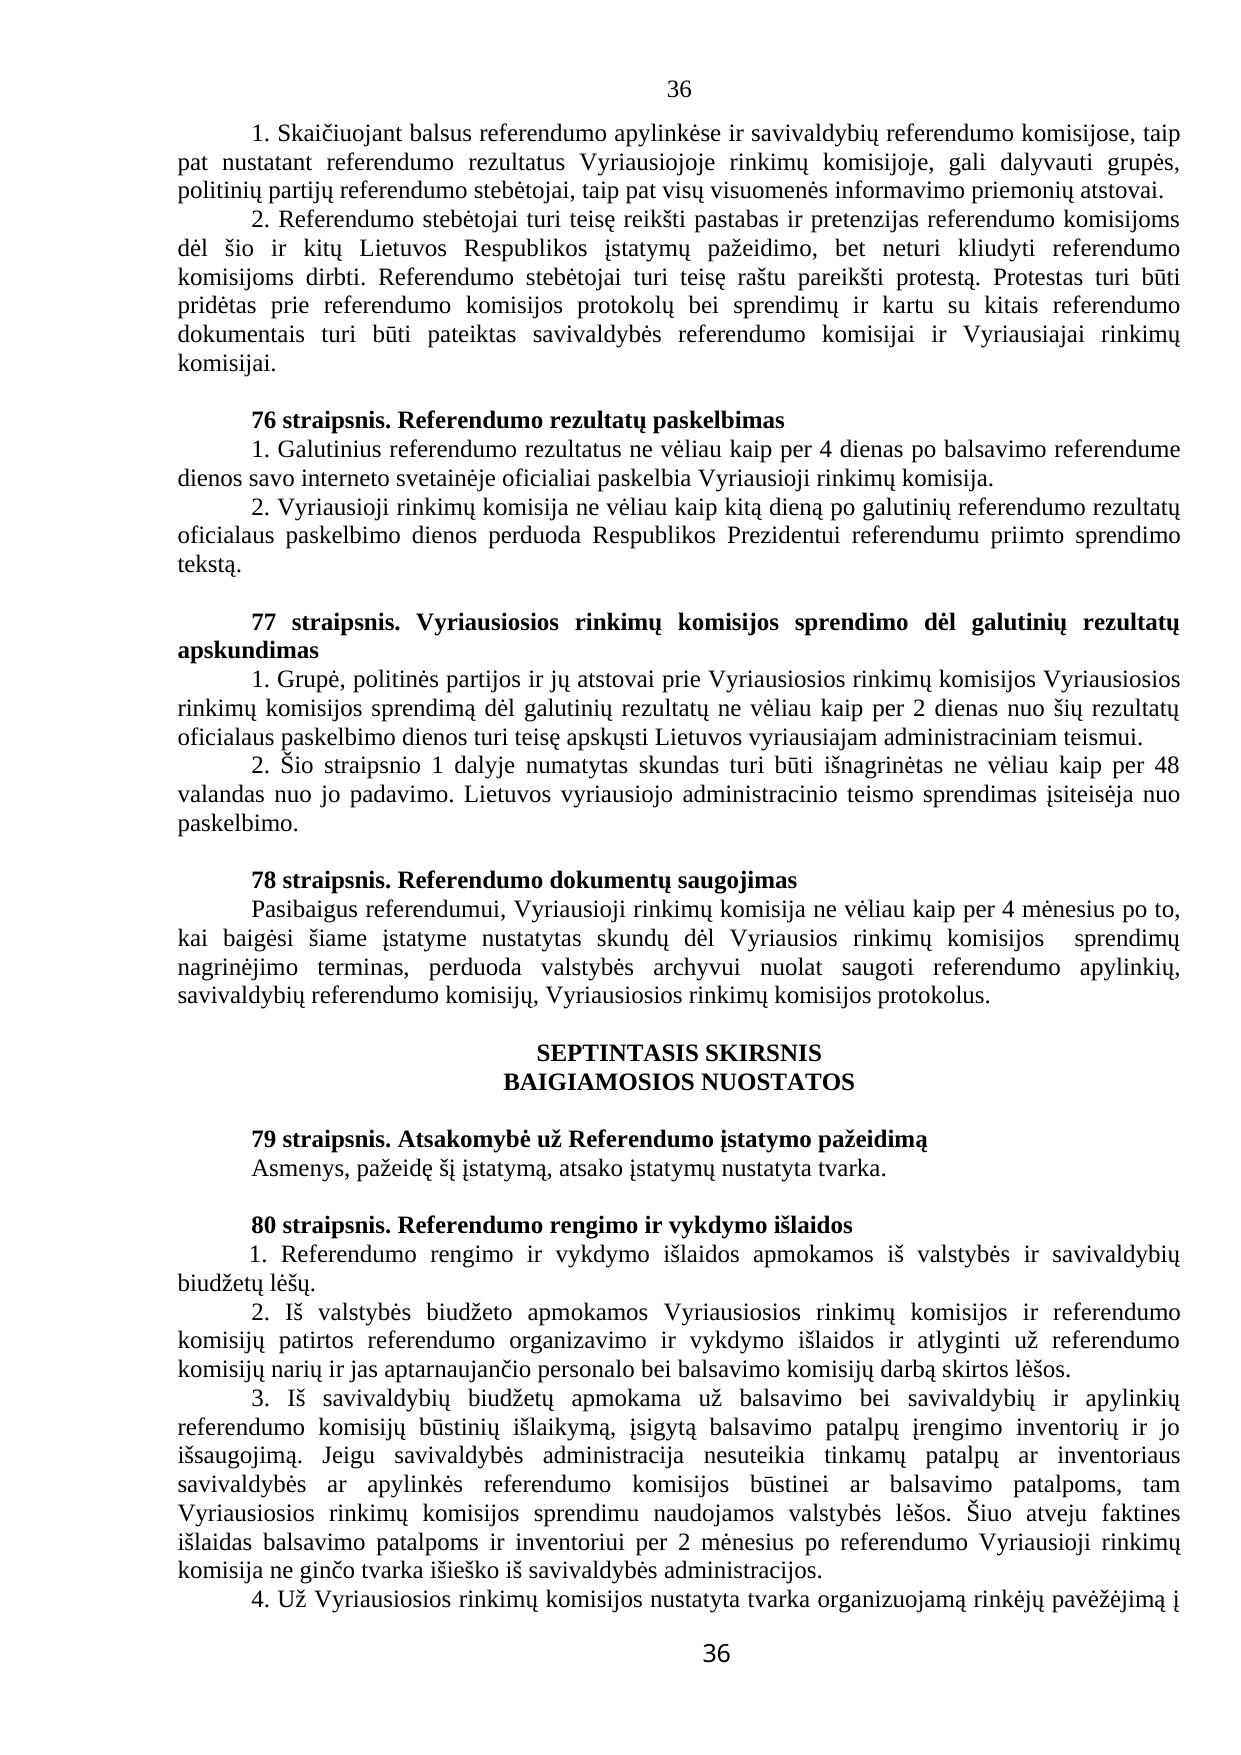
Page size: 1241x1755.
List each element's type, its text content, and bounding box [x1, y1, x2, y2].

text 2. Šio straipsnio 1 dalyje numatytas skundas turi būti išnagrinėtas ne vėliau kaip per 48 valandas nuo jo padavimo. Lietuvos vyriausiojo administracinio teismo sprendimas įsiteisėja nuo paskelbimo. [177, 751, 1181, 837]
text 4. Už Vyriausiosios rinkimų komisijos nustatyta tvarka organizuojamą rinkėjų pavėžėjimą į [177, 1584, 1181, 1613]
text 2. Iš valstybės biudžeto apmokamos Vyriausiosios rinkimų komisijos ir referendumo komisijų patirtos referendumo organizavimo ir vykdymo išlaidos ir atlyginti už referendumo komisijų narių ir jas aptarnaujančio personalo bei balsavimo komisijų darbą skirtos lėšos. [177, 1297, 1181, 1383]
text 79 straipsnis. Atsakomybė už Referendumo įstatymo pažeidimą [177, 1124, 1181, 1153]
text 78 straipsnis. Referendumo dokumentų saugojimas [177, 866, 1181, 894]
text 1. Referendumo rengimo ir vykdymo išlaidos apmokamos iš valstybės ir savivaldybių biudžetų lėšų. [177, 1239, 1181, 1297]
text 1. Skaičiuojant balsus referendumo apylinkėse ir savivaldybių referendumo komisijose, taip pat nustatant referendumo rezultatus Vyriausiojoje rinkimų komisijoje, gali dalyvauti grupės, politinių partijų referendumo stebėtojai, taip pat visų visuomenės informavimo priemonių atstovai. [177, 118, 1181, 204]
text 77 straipsnis. Vyriausiosios rinkimų komisijos sprendimo dėl galutinių rezultatų apskundimas [177, 607, 1181, 664]
text Asmenys, pažeidę šį įstatymą, atsako įstatymų nustatyta tvarka. [177, 1153, 1181, 1182]
text BAIGIAMOSIOS NUOSTATOS [177, 1067, 1181, 1096]
text SEPTINTASIS SKIRSNIS [177, 1038, 1181, 1067]
text 76 straipsnis. Referendumo rezultatų paskelbimas [177, 406, 1181, 434]
text 3. Iš savivaldybių biudžetų apmokama už balsavimo bei savivaldybių ir apylinkių referendumo komisijų būstinių išlaikymą, įsigytą balsavimo patalpų įrengimo inventorių ir jo išsaugojimą. Jeigu savivaldybės administracija nesuteikia tinkamų patalpų ar inventoriaus savivaldybės ar apylinkės referendumo komisijos būstinei ar balsavimo patalpoms, tam Vyriausiosios rinkimų komisijos sprendimu naudojamos valstybės lėšos. Šiuo atveju faktines išlaidas balsavimo patalpoms ir inventoriui per 2 mėnesius po referendumo Vyriausioji rinkimų komisija ne ginčo tvarka išieško iš savivaldybės administracijos. [177, 1383, 1181, 1584]
text 80 straipsnis. Referendumo rengimo ir vykdymo išlaidos [177, 1211, 1181, 1239]
text Pasibaigus referendumui, Vyriausioji rinkimų komisija ne vėliau kaip per 4 mėnesius po to, kai baigėsi šiame įstatyme nustatytas skundų dėl Vyriausios rinkimų komisijos sprendimų nagrinėjimo terminas, perduoda valstybės archyvui nuolat saugoti referendumo apylinkių, savivaldybių referendumo komisijų, Vyriausiosios rinkimų komisijos protokolus. [177, 894, 1181, 1009]
text 2. Referendumo stebėtojai turi teisę reikšti pastabas ir pretenzijas referendumo komisijoms dėl šio ir kitų Lietuvos Respublikos įstatymų pažeidimo, bet neturi kliudyti referendumo komisijoms dirbti. Referendumo stebėtojai turi teisę raštu pareikšti protestą. Protestas turi būti pridėtas prie referendumo komisijos protokolų bei sprendimų ir kartu su kitais referendumo dokumentais turi būti pateiktas savivaldybės referendumo komisijai ir Vyriausiajai rinkimų komisijai. [177, 204, 1181, 377]
text 1. Grupė, politinės partijos ir jų atstovai prie Vyriausiosios rinkimų komisijos Vyriausiosios rinkimų komisijos sprendimą dėl galutinių rezultatų ne vėliau kaip per 2 dienas nuo šių rezultatų oficialaus paskelbimo dienos turi teisę apskųsti Lietuvos vyriausiajam administraciniam teismui. [177, 664, 1181, 751]
text 2. Vyriausioji rinkimų komisija ne vėliau kaip kitą dieną po galutinių referendumo rezultatų oficialaus paskelbimo dienos perduoda Respublikos Prezidentui referendumu priimto sprendimo tekstą. [177, 492, 1181, 578]
text 1. Galutinius referendumo rezultatus ne vėliau kaip per 4 dienas po balsavimo referendume dienos savo interneto svetainėje oficialiai paskelbia Vyriausioji rinkimų komisija. [177, 434, 1181, 492]
